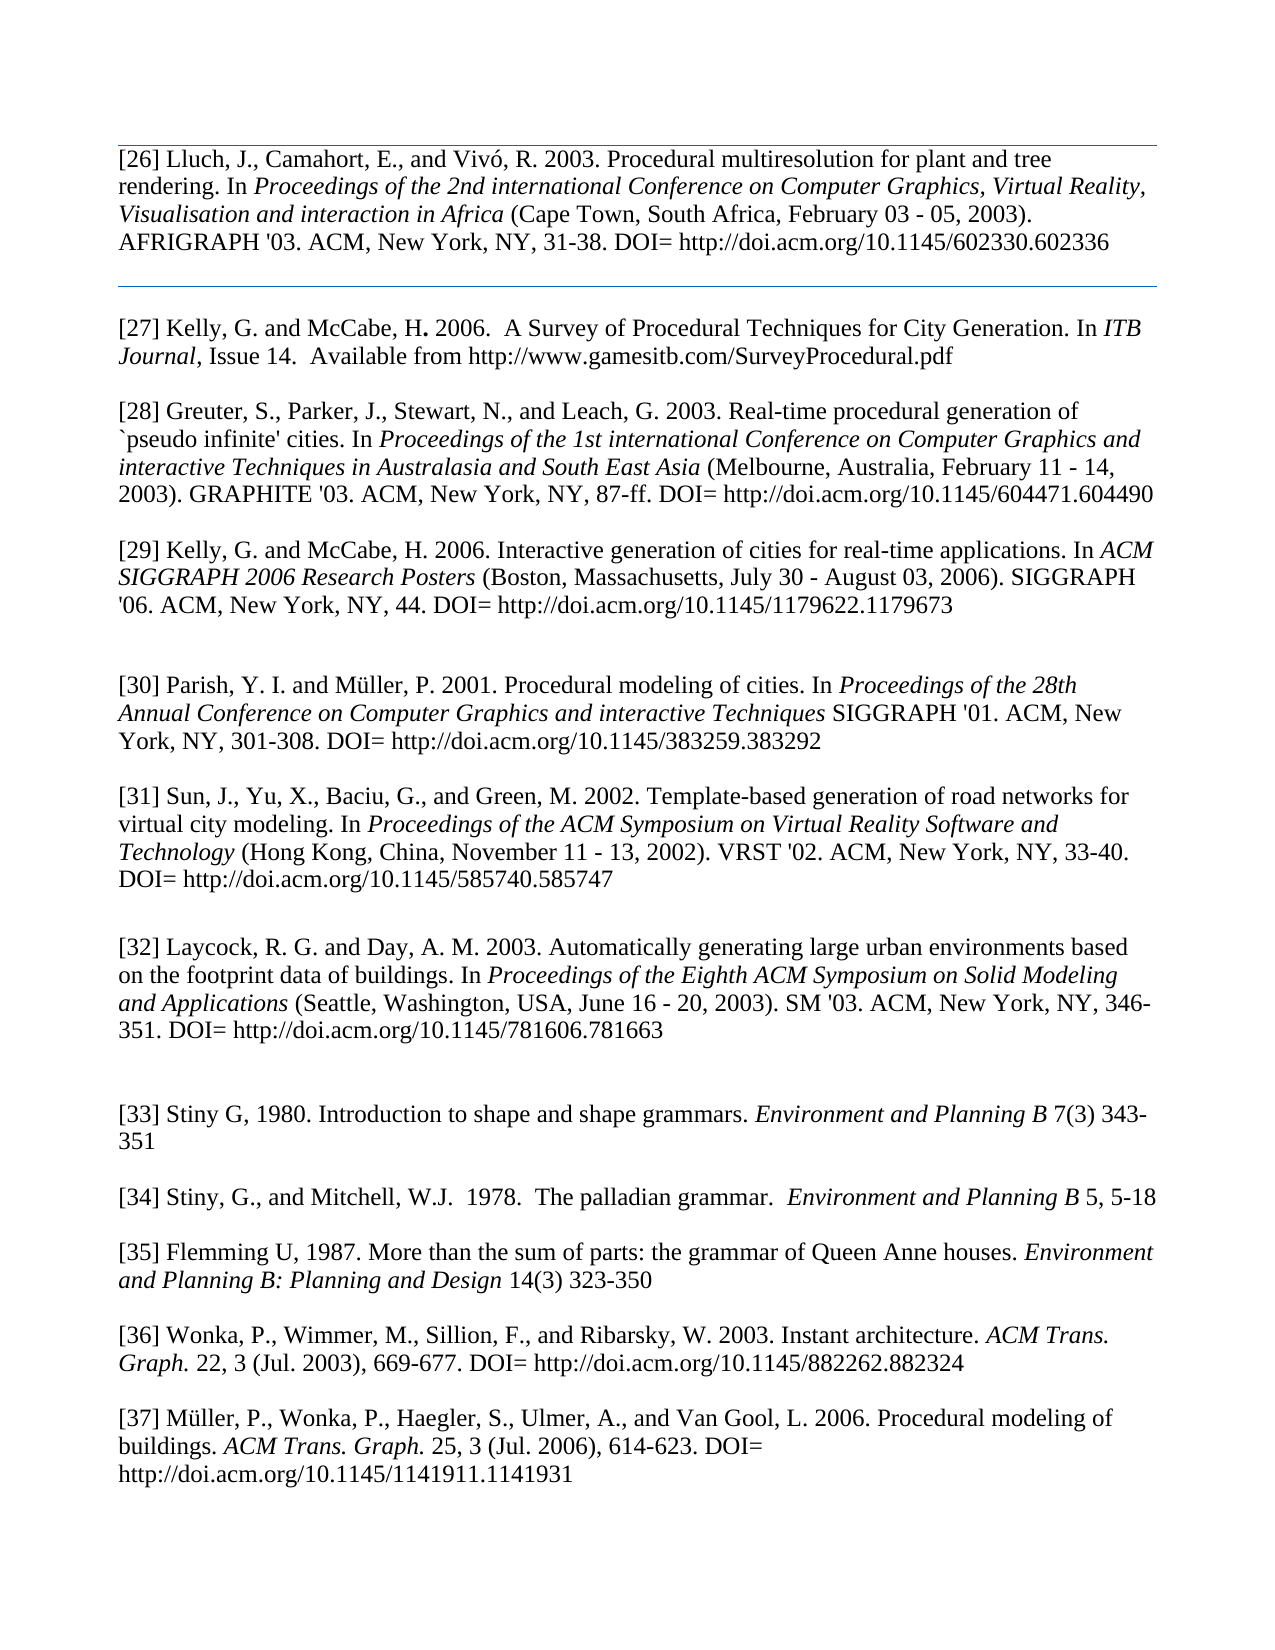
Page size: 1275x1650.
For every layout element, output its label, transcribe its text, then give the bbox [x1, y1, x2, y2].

text [35] Flemming U, 1987. More than the sum of parts: the grammar of Queen Anne houses. Environment and Planning B: Planning and Design 14(3) 323-350 [118, 1238, 1157, 1294]
text [34] Stiny, G., and Mitchell, W.J. 1978. The palladian grammar. Environment and Planning B 5, 5-18 [118, 1183, 1157, 1211]
text [26] Lluch, J., Camahort, E., and Vivó, R. 2003. Procedural multiresolution for plant and tree rendering. In Proceedings of the 2nd international Conference on Computer Graphics, Virtual Reality, Visualisation and interaction in Africa (Cape Town, South Africa, February 03 - 05, 2003). AFRIGRAPH '03. ACM, New York, NY, 31-38. DOI= http://doi.acm.org/10.1145/602330.602336 [118, 146, 1157, 256]
text [28] Greuter, S., Parker, J., Stewart, N., and Leach, G. 2003. Real-time procedural generation of `pseudo infinite' cities. In Proceedings of the 1st international Conference on Computer Graphics and interactive Techniques in Australasia and South East Asia (Melbourne, Australia, February 11 - 14, 2003). GRAPHITE '03. ACM, New York, NY, 87-ff. DOI= http://doi.acm.org/10.1145/604471.604490 [118, 397, 1157, 508]
text [37] Müller, P., Wonka, P., Haegler, S., Ulmer, A., and Van Gool, L. 2006. Procedural modeling of buildings. ACM Trans. Graph. 25, 3 (Jul. 2006), 614-623. DOI= http://doi.acm.org/10.1145/1141911.1141931 [118, 1404, 1157, 1488]
text [32] Laycock, R. G. and Day, A. M. 2003. Automatically generating large urban environments based on the footprint data of buildings. In Proceedings of the Eighth ACM Symposium on Solid Modeling and Applications (Seattle, Washington, USA, June 16 - 20, 2003). SM '03. ACM, New York, NY, 346-351. DOI= http://doi.acm.org/10.1145/781606.781663 [118, 933, 1157, 1044]
text [30] Parish, Y. I. and Müller, P. 2001. Procedural modeling of cities. In Proceedings of the 28th Annual Conference on Computer Graphics and interactive Techniques SIGGRAPH '01. ACM, New York, NY, 301-308. DOI= http://doi.acm.org/10.1145/383259.383292 [118, 672, 1157, 755]
text [36] Wonka, P., Wimmer, M., Sillion, F., and Ribarsky, W. 2003. Instant architecture. ACM Trans. Graph. 22, 3 (Jul. 2003), 669-677. DOI= http://doi.acm.org/10.1145/882262.882324 [118, 1321, 1157, 1377]
text [33] Stiny G, 1980. Introduction to shape and shape grammars. Environment and Planning B 7(3) 343-351 [118, 1100, 1157, 1155]
text [27] Kelly, G. and McCabe, H. 2006. A Survey of Procedural Techniques for City Generation. In ITB Journal, Issue 14. Available from http://www.gamesitb.com/SurveyProcedural.pdf [118, 314, 1157, 369]
text [31] Sun, J., Yu, X., Baciu, G., and Green, M. 2002. Template-based generation of road networks for virtual city modeling. In Proceedings of the ACM Symposium on Virtual Reality Software and Technology (Hong Kong, China, November 11 - 13, 2002). VRST '02. ACM, New York, NY, 33-40. DOI= http://doi.acm.org/10.1145/585740.585747 [118, 782, 1157, 893]
text [29] Kelly, G. and McCabe, H. 2006. Interactive generation of cities for real-time applications. In ACM SIGGRAPH 2006 Research Posters (Boston, Massachusetts, July 30 - August 03, 2006). SIGGRAPH '06. ACM, New York, NY, 44. DOI= http://doi.acm.org/10.1145/1179622.1179673 [118, 536, 1157, 619]
